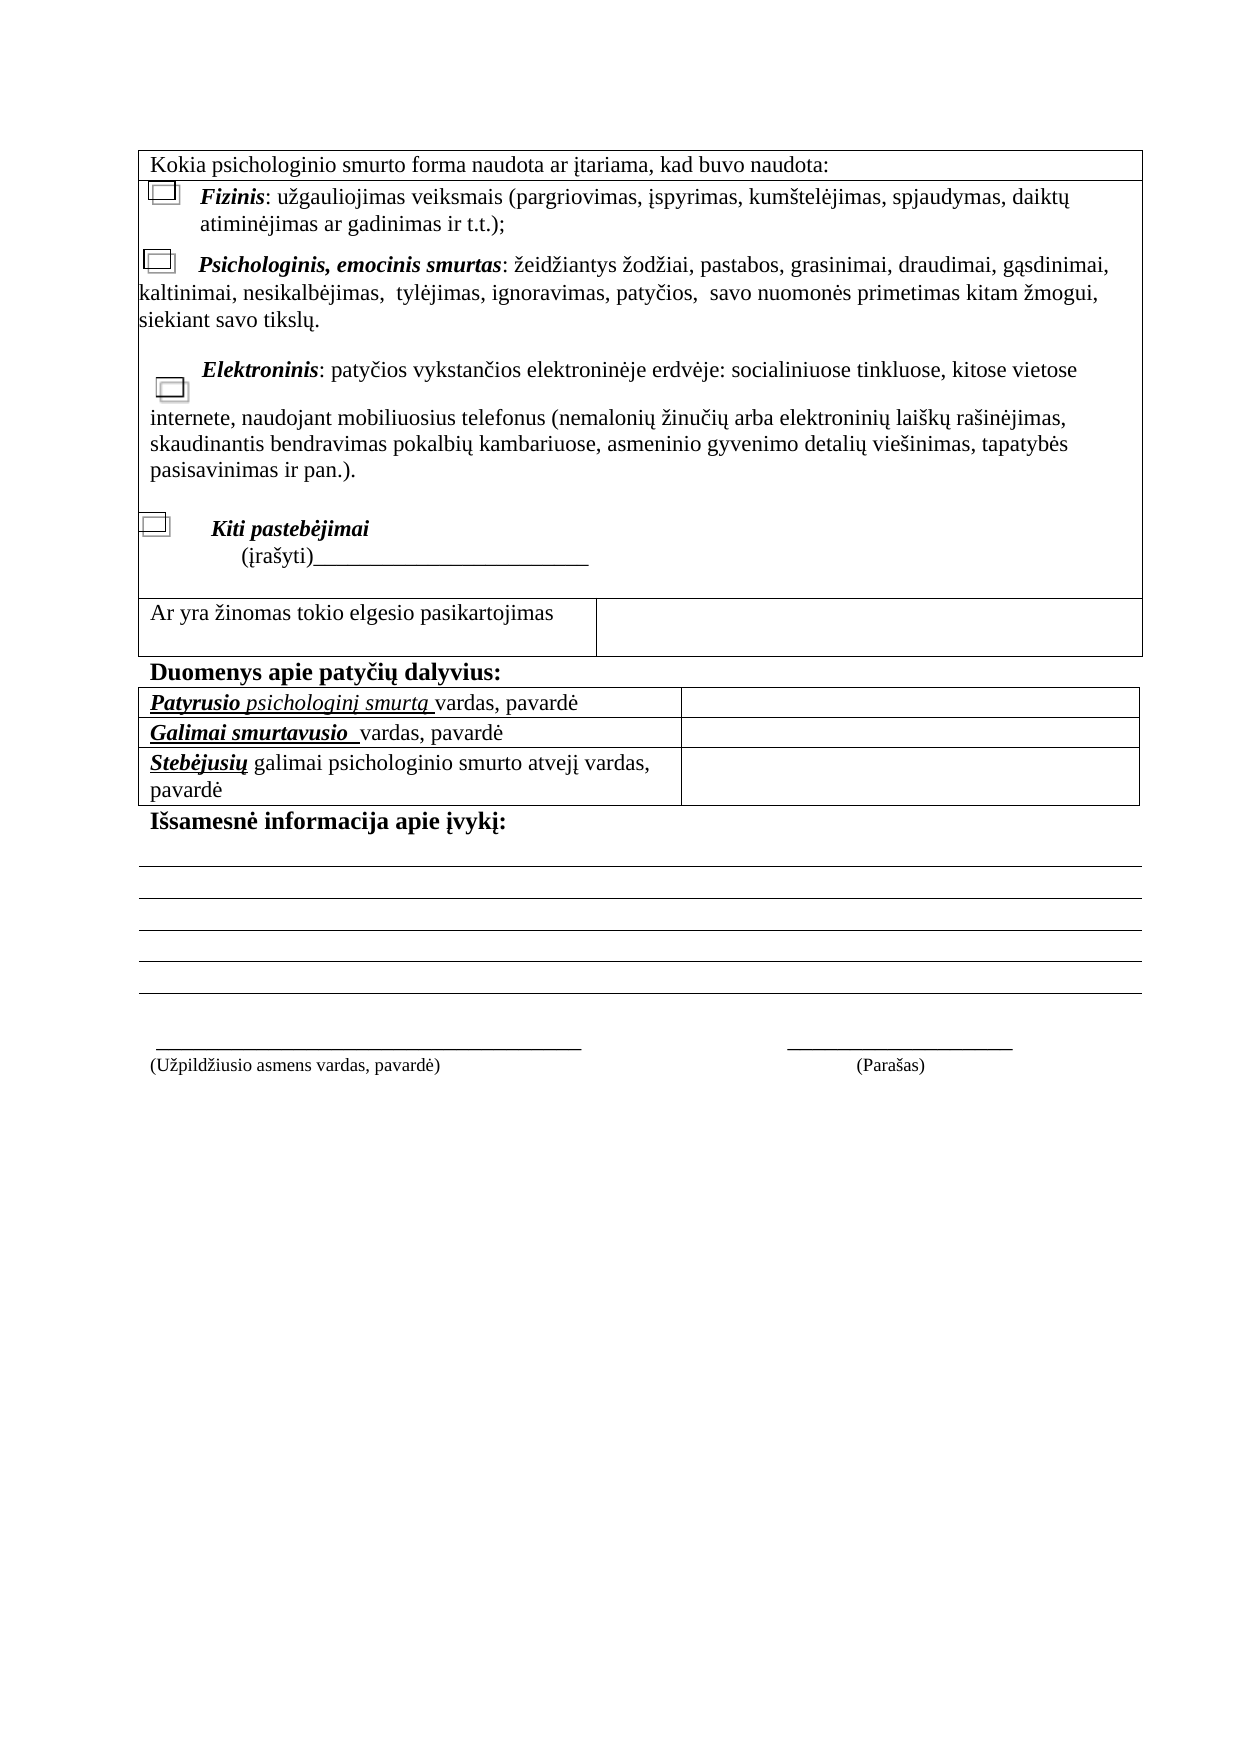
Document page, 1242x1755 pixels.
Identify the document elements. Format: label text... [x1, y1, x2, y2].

table_cell Elektroninis: patyčios vykstančios elektroninėje erdvėje: socialiniuose tinkluose, kitose vietose internete, naudojant mobiliuosius telefonus (nemalonių žinučių arba elektroninių laiškų rašinėjimas, skaudinantis bendravimas pokalbių kambariuose, asmeninio gyvenimo detalių viešinimas, tapatybės pasisavinimas ir pan.). [139, 356, 1142, 513]
table_cell [139, 867, 1142, 898]
table_cell Stebėjusių galimai psichologinio smurto atvejį vardas, pavardė [139, 748, 681, 805]
table_header [682, 688, 1139, 717]
table_cell [139, 931, 1142, 961]
table_cell Fizinis: užgauliojimas veiksmais (pargriovimas, įspyrimas, kumštelėjimas, spjaudymas, daiktų atiminėjimas ar gadinimas ir t.t.); [139, 181, 1142, 249]
table_cell Kokia psichologinio smurto forma naudota ar įtariama, kad buvo naudota: [139, 151, 1142, 180]
table_cell [139, 899, 1142, 929]
table_cell Kiti pastebėjimai (įrašyti)________________________ [139, 513, 596, 598]
table_cell Psichologinis, emocinis smurtas: žeidžiantys žodžiai, pastabos, grasinimai, draudimai, gąsdinimai, kaltinimai, nesikalbėjimas, tylėjimas, ignoravimas, patyčios, savo nuomonės primetimas kitam žmogui, siekiant savo tikslų. [139, 250, 1142, 356]
table_cell [139, 994, 1142, 1024]
table_cell [597, 599, 1142, 656]
text Duomenys apie patyčių dalyvius: [149, 657, 1092, 686]
text __________________________________ __________________ (Užpildžiusio asmens vardas, pavardė) (Parašas) [150, 1024, 1092, 1076]
table_cell [139, 962, 1142, 993]
table_cell [682, 748, 1139, 805]
table_header [139, 836, 1142, 866]
text Išsamesnė informacija apie įvykį: [149, 806, 1092, 835]
table_cell [682, 718, 1139, 747]
table_header Patyrusio psichologinį smurtą vardas, pavardė [139, 688, 681, 717]
table_cell Galimai smurtavusio vardas, pavardė [139, 718, 681, 747]
table_cell [596, 513, 1142, 598]
table_cell Ar yra žinomas tokio elgesio pasikartojimas [139, 599, 596, 656]
